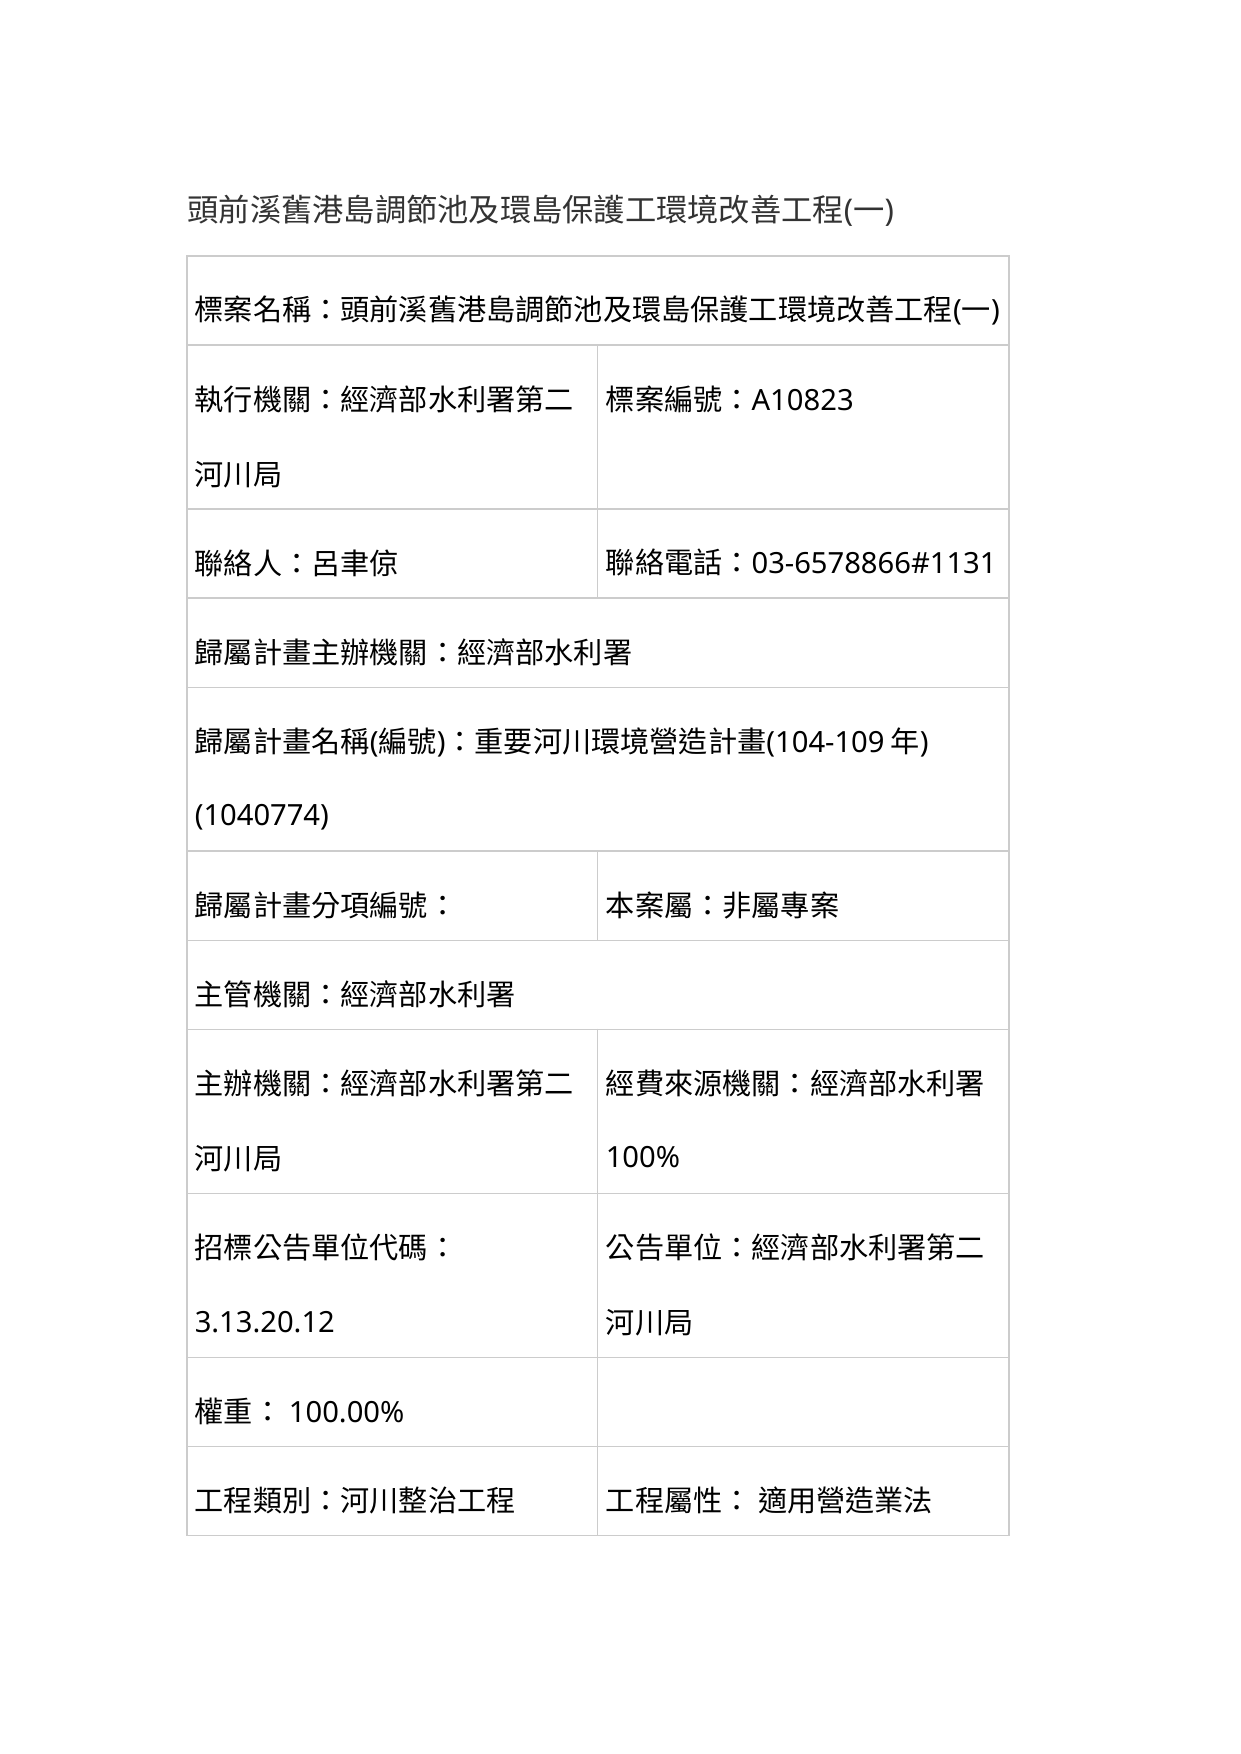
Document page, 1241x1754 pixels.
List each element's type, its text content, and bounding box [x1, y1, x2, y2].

table_cell 聯絡電話：03-6578866#1131 [598, 510, 1008, 597]
table_cell 主辦機關：經濟部水利署第二河川局 [188, 1030, 597, 1193]
table_cell 歸屬計畫主辦機關：經濟部水利署 [188, 599, 1008, 686]
table_cell 聯絡人：呂聿倞 [188, 510, 597, 597]
table_cell 標案編號：A10823 [598, 346, 1008, 508]
table_cell 歸屬計畫名稱(編號)：重要河川環境營造計畫(104-109年)(1040774) [188, 688, 1008, 850]
table_cell 本案屬：非屬專案 [598, 852, 1008, 939]
table_cell 工程類別：河川整治工程 [188, 1447, 597, 1535]
table_cell [598, 1358, 1008, 1446]
table_cell 執行機關：經濟部水利署第二河川局 [188, 346, 597, 508]
table_cell 權重： 100.00% [188, 1358, 597, 1446]
table_cell 招標公告單位代碼：3.13.20.12 [188, 1194, 597, 1357]
table_cell 歸屬計畫分項編號： [188, 852, 597, 939]
table_cell 主管機關：經濟部水利署 [188, 941, 1008, 1028]
table_cell 工程屬性： 適用營造業法 [598, 1447, 1008, 1535]
table_cell 公告單位：經濟部水利署第二河川局 [598, 1194, 1008, 1357]
table_header 標案名稱：頭前溪舊港島調節池及環島保護工環境改善工程(一) [188, 257, 1008, 344]
text 頭前溪舊港島調節池及環島保護工環境改善工程(一) [187, 164, 1053, 239]
table_cell 經費來源機關：經濟部水利署 100% [598, 1030, 1008, 1193]
